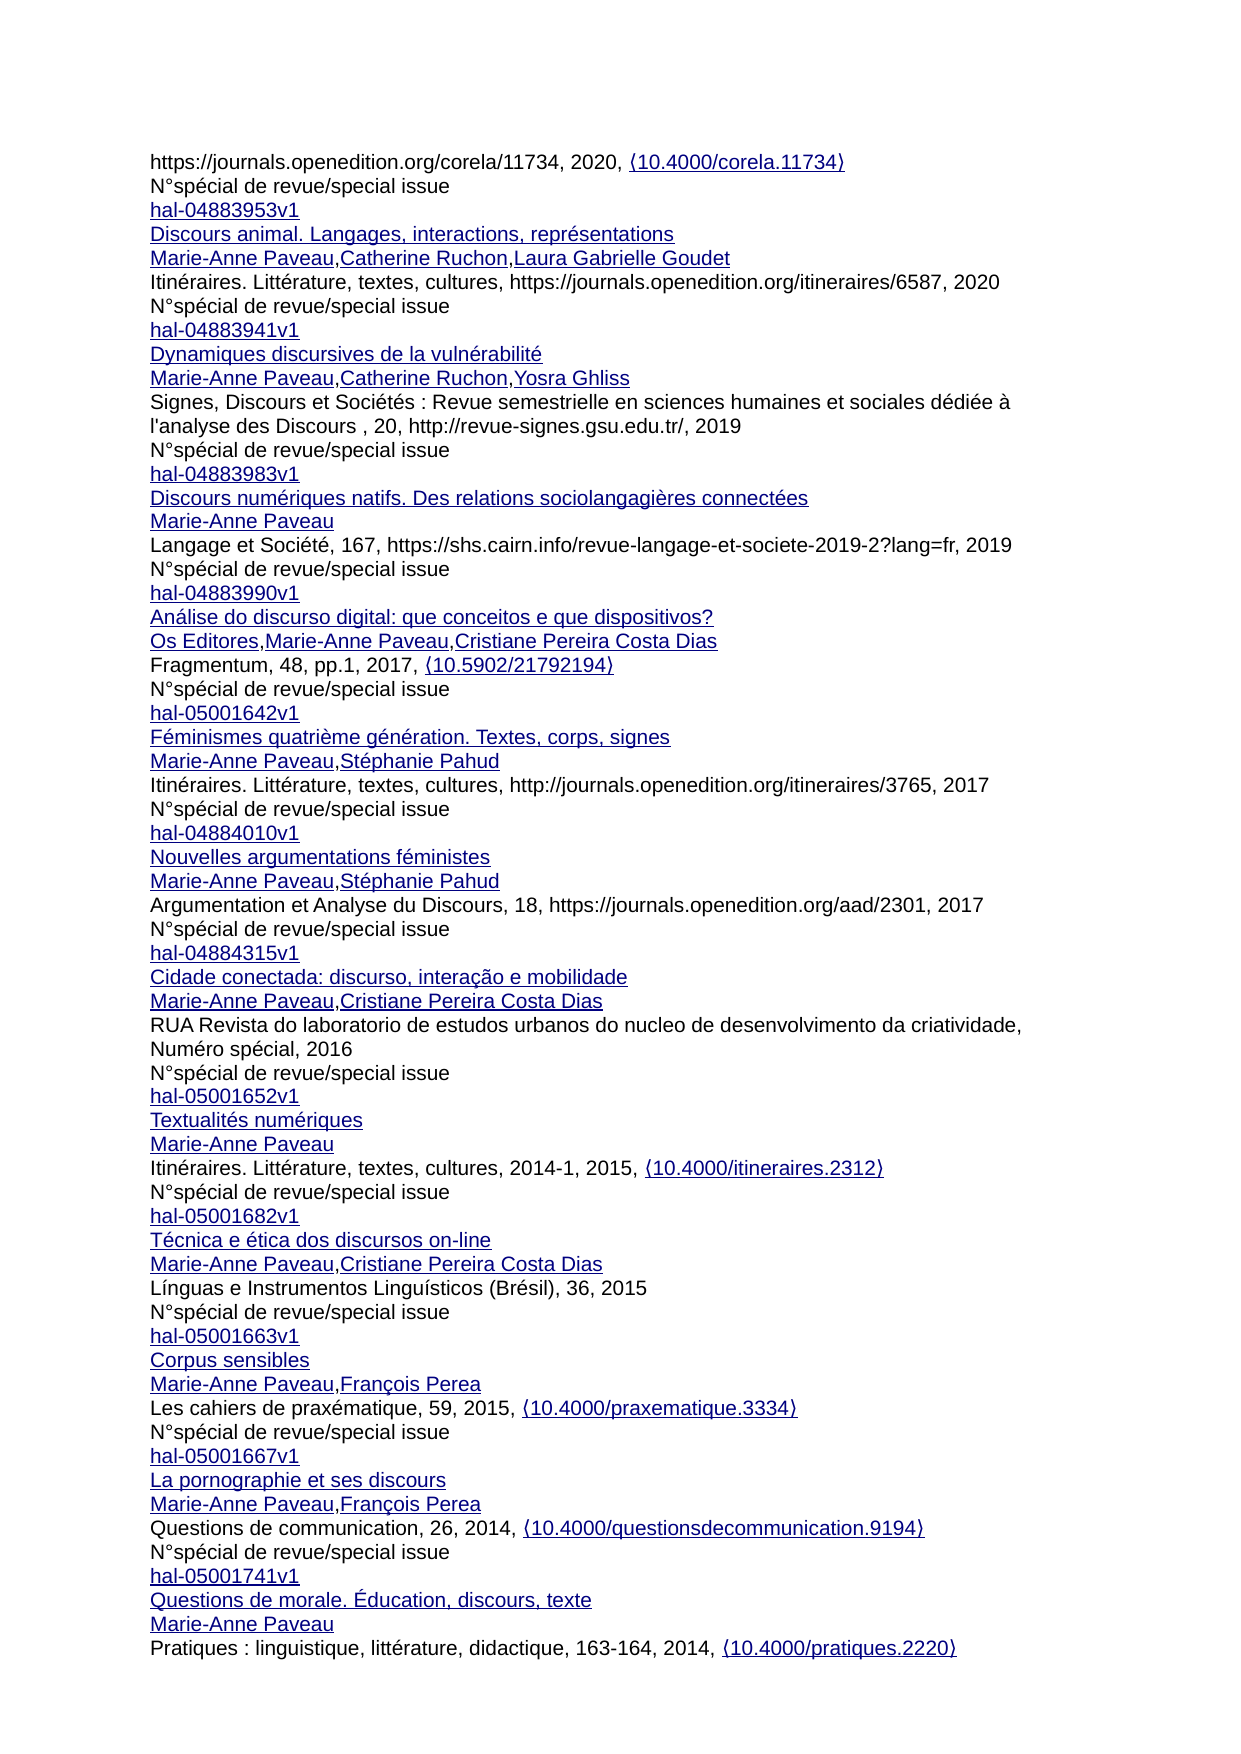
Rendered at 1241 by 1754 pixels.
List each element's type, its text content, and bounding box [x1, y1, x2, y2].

table_cell Questions de morale. Éducation, discours, texte Marie-Anne Paveau Pratiques : linguistique, littérature, didactique, 163-164, 2014, ⟨10.4000/pratiques.2220⟩ [150, 1588, 1090, 1659]
table_cell La pornographie et ses discours Marie-Anne Paveau,François Perea Questions de communication, 26, 2014, ⟨10.4000/questionsdecommunication.9194⟩ N°spécial de revue/special issue hal-05001741v1 [150, 1468, 1090, 1587]
table_cell Discours animal. Langages, interactions, représentations Marie-Anne Paveau,Catherine Ruchon,Laura Gabrielle Goudet Itinéraires. Littérature, textes, cultures, https://journals.openedition.org/itineraires/6587, 2020 N°spécial de revue/special issue hal-04883941v1 [150, 222, 1090, 342]
table_cell Nouvelles argumentations féministes Marie-Anne Paveau,Stéphanie Pahud Argumentation et Analyse du Discours, 18, https://journals.openedition.org/aad/2301, 2017 N°spécial de revue/special issue hal-04884315v1 [150, 845, 1090, 964]
table_cell Féminismes quatrième génération. Textes, corps, signes Marie-Anne Paveau,Stéphanie Pahud Itinéraires. Littérature, textes, cultures, http://journals.openedition.org/itineraires/3765, 2017 N°spécial de revue/special issue hal-04884010v1 [150, 725, 1090, 845]
table_cell Textualités numériques Marie-Anne Paveau Itinéraires. Littérature, textes, cultures, 2014-1, 2015, ⟨10.4000/itineraires.2312⟩ N°spécial de revue/special issue hal-05001682v1 [150, 1108, 1090, 1228]
table_cell Dynamiques discursives de la vulnérabilité Marie-Anne Paveau,Catherine Ruchon,Yosra Ghliss Signes, Discours et Sociétés : Revue semestrielle en sciences humaines et sociales dédiée à l'analyse des Discours , 20, http://revue-signes.gsu.edu.tr/, 2019 N°spécial de revue/special issue hal-04883983v1 [150, 342, 1090, 485]
table_cell Cidade conectada: discurso, interação e mobilidade Marie-Anne Paveau,Cristiane Pereira Costa Dias RUA Revista do laboratorio de estudos urbanos do nucleo de desenvolvimento da criatividade, Numéro spécial, 2016 N°spécial de revue/special issue hal-05001652v1 [150, 965, 1090, 1108]
table_cell Corpus sensibles Marie-Anne Paveau,François Perea Les cahiers de praxématique, 59, 2015, ⟨10.4000/praxematique.3334⟩ N°spécial de revue/special issue hal-05001667v1 [150, 1348, 1090, 1468]
table_cell Técnica e ética dos discursos on-line Marie-Anne Paveau,Cristiane Pereira Costa Dias Línguas e Instrumentos Linguísticos (Brésil), 36, 2015 N°spécial de revue/special issue hal-05001663v1 [150, 1228, 1090, 1348]
table_cell Análise do discurso digital: que conceitos e que dispositivos? Os Editores,Marie-Anne Paveau,Cristiane Pereira Costa Dias Fragmentum, 48, pp.1, 2017, ⟨10.5902/21792194⟩ N°spécial de revue/special issue hal-05001642v1 [150, 605, 1090, 725]
table_cell https://journals.openedition.org/corela/11734, 2020, ⟨10.4000/corela.11734⟩ N°spécial de revue/special issue hal-04883953v1 [150, 150, 1090, 222]
table_cell Discours numériques natifs. Des relations sociolangagières connectées Marie-Anne Paveau Langage et Société, 167, https://shs.cairn.info/revue-langage-et-societe-2019-2?lang=fr, 2019 N°spécial de revue/special issue hal-04883990v1 [150, 485, 1090, 605]
